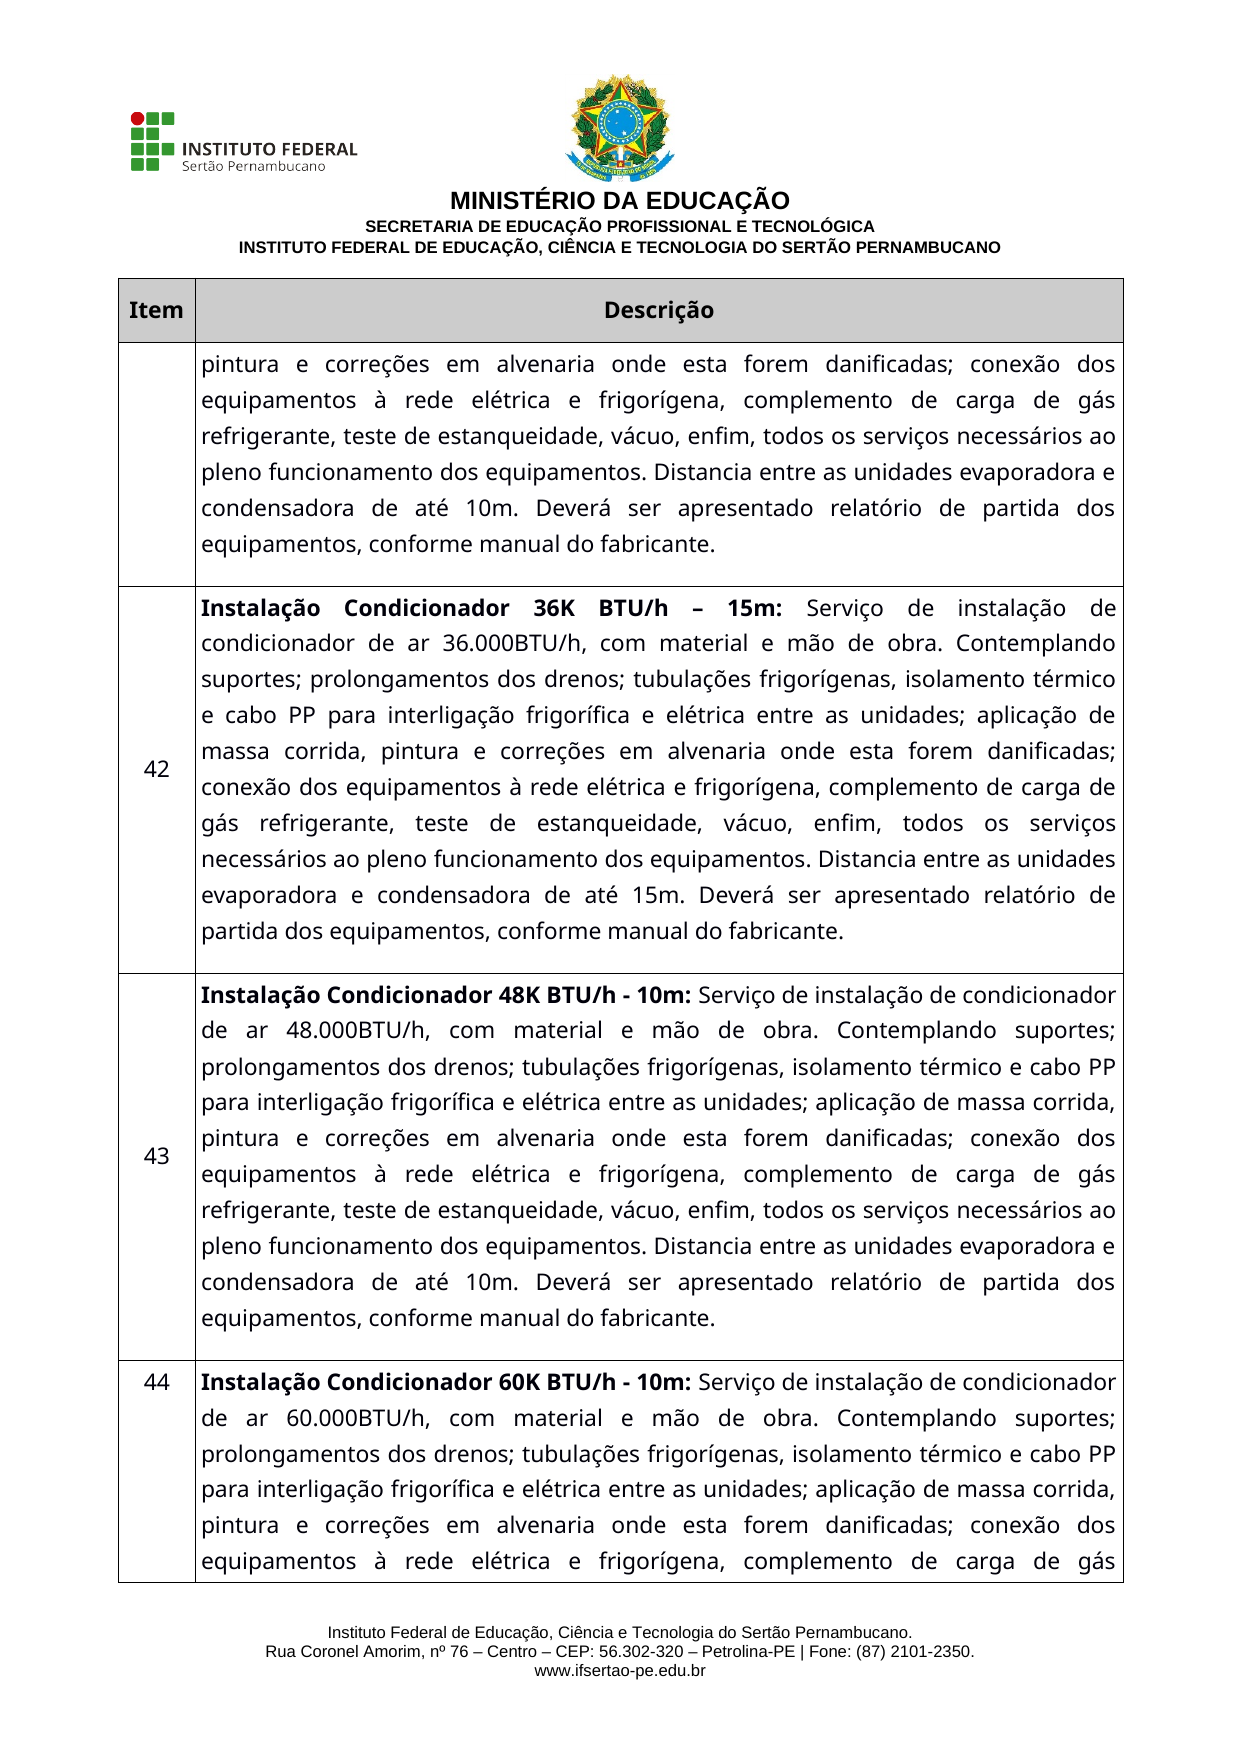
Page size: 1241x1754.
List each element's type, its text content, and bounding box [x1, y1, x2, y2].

table_cell Instalação Condicionador 48K BTU/h - 10m: Serviço de instalação de condicionador de ar 48.000BTU/h, com material e mão de obra. Contemplando suportes; prolongamentos dos drenos; tubulações frigorígenas, isolamento térmico e cabo PP para interligação frigorífica e elétrica entre as unidades; aplicação de massa corrida, pintura e correções em alvenaria onde esta forem danificadas; conexão dos equipamentos à rede elétrica e frigorígena, complemento de carga de gás refrigerante, teste de estanqueidade, vácuo, enfim, todos os serviços necessários ao pleno funcionamento dos equipamentos. Distancia entre as unidades evaporadora e condensadora de até 10m. Deverá ser apresentado relatório de partida dos equipamentos, conforme manual do fabricante. [196, 974, 1123, 1360]
picture [565, 74, 675, 182]
table_header Descrição [196, 279, 1123, 342]
table_cell Instalação Condicionador 36K BTU/h – 15m: Serviço de instalação de condicionador de ar 36.000BTU/h, com material e mão de obra. Contemplando suportes; prolongamentos dos drenos; tubulações frigorígenas, isolamento térmico e cabo PP para interligação frigorífica e elétrica entre as unidades; aplicação de massa corrida, pintura e correções em alvenaria onde esta forem danificadas; conexão dos equipamentos à rede elétrica e frigorígena, complemento de carga de gás refrigerante, teste de estanqueidade, vácuo, enfim, todos os serviços necessários ao pleno funcionamento dos equipamentos. Distancia entre as unidades evaporadora e condensadora de até 15m. Deverá ser apresentado relatório de partida dos equipamentos, conforme manual do fabricante. [196, 587, 1123, 973]
table_cell 44 [119, 1361, 195, 1582]
table_cell 42 [119, 587, 195, 973]
table_header Item [119, 279, 195, 342]
table_cell pintura e correções em alvenaria onde esta forem danificadas; conexão dos equipamentos à rede elétrica e frigorígena, complemento de carga de gás refrigerante, teste de estanqueidade, vácuo, enfim, todos os serviços necessários ao pleno funcionamento dos equipamentos. Distancia entre as unidades evaporadora e condensadora de até 10m. Deverá ser apresentado relatório de partida dos equipamentos, conforme manual do fabricante. [196, 343, 1123, 586]
picture [130, 112, 358, 171]
table_cell Instalação Condicionador 60K BTU/h - 10m: Serviço de instalação de condicionador de ar 60.000BTU/h, com material e mão de obra. Contemplando suportes; prolongamentos dos drenos; tubulações frigorígenas, isolamento térmico e cabo PP para interligação frigorífica e elétrica entre as unidades; aplicação de massa corrida, pintura e correções em alvenaria onde esta forem danificadas; conexão dos equipamentos à rede elétrica e frigorígena, complemento de carga de gás [196, 1361, 1123, 1582]
table_cell 43 [119, 974, 195, 1360]
table_cell [119, 343, 195, 586]
